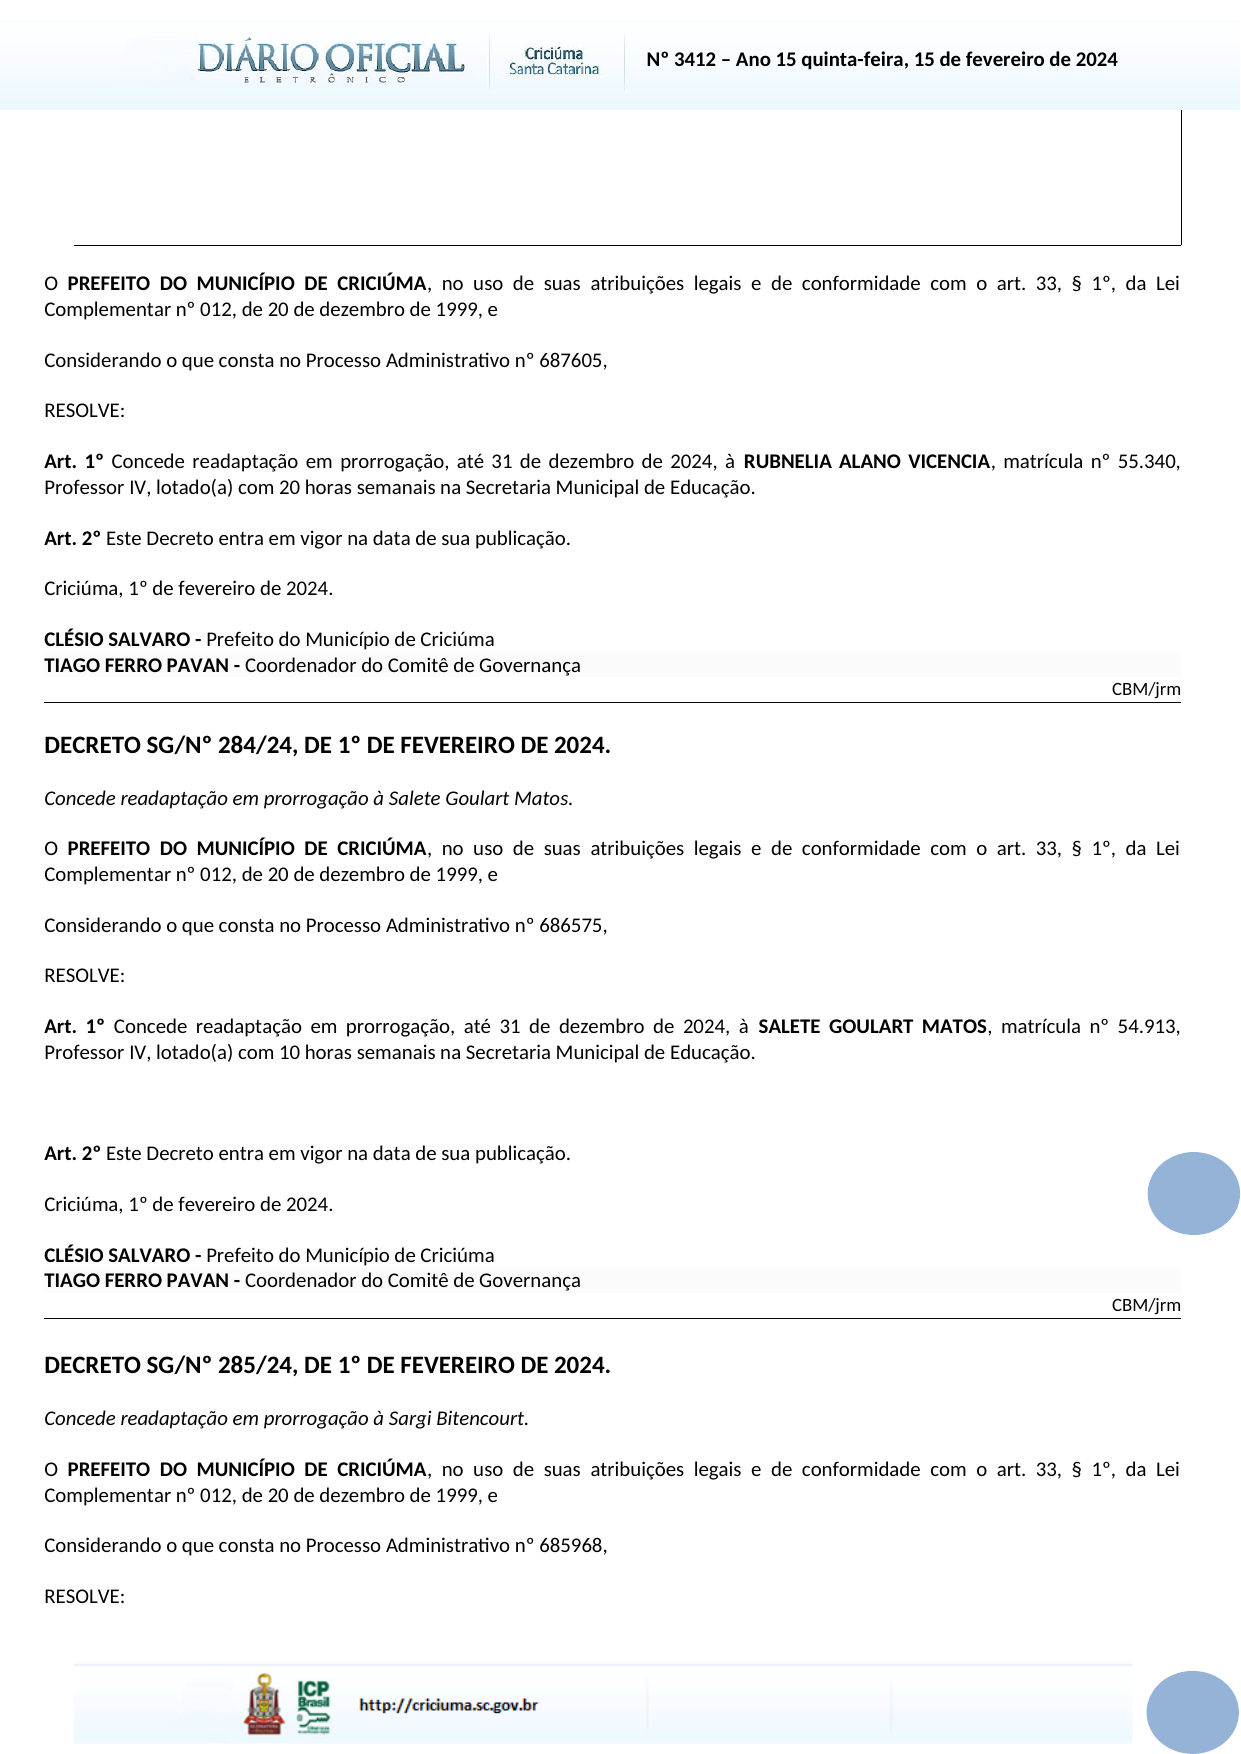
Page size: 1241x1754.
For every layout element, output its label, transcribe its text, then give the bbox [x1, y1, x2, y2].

text O PREFEITO DO MUNICÍPIO DE CRICIÚMA, no uso de suas atribuições legais e de conformidade com o art. 33, § 1º, da Lei Complementar nº 012, de 20 de dezembro de 1999, e [44, 271, 1181, 321]
text Concede readaptação em prorrogação à Salete Goulart Matos. [44, 785, 1181, 810]
text CBM/jrm [44, 677, 1181, 702]
text O PREFEITO DO MUNICÍPIO DE CRICIÚMA, no uso de suas atribuições legais e de conformidade com o art. 33, § 1º, da Lei Complementar nº 012, de 20 de dezembro de 1999, e [44, 836, 1181, 886]
text Criciúma, 1º de fevereiro de 2024. [44, 576, 1181, 601]
text RESOLVE: [44, 1583, 1181, 1609]
text Criciúma, 1º de fevereiro de 2024. [44, 1191, 1155, 1217]
text Considerando o que consta no Processo Administrativo nº 686575, [44, 912, 1181, 937]
text Art. 2º Este Decreto entra em vigor na data de sua publicação. [44, 1141, 1181, 1166]
text Considerando o que consta no Processo Administrativo nº 685968, [44, 1533, 1181, 1558]
text TIAGO FERRO PAVAN - Coordenador do Comitê de Governança [44, 652, 1181, 677]
text RESOLVE: [44, 398, 1181, 423]
text Considerando o que consta no Processo Administrativo nº 687605, [44, 347, 1181, 372]
text DECRETO SG/Nº 285/24, DE 1º DE FEVEREIRO DE 2024. [44, 1349, 1181, 1380]
text CLÉSIO SALVARO - Prefeito do Município de Criciúma [44, 626, 1181, 652]
text Art. 1º Concede readaptação em prorrogação, até 31 de dezembro de 2024, à SALETE GOULART MATOS, matrícula nº 54.913, Professor IV, lotado(a) com 10 horas semanais na Secretaria Municipal de Educação. [44, 1013, 1181, 1064]
text O PREFEITO DO MUNICÍPIO DE CRICIÚMA, no uso de suas atribuições legais e de conformidade com o art. 33, § 1º, da Lei Complementar nº 012, de 20 de dezembro de 1999, e [44, 1456, 1181, 1507]
text CLÉSIO SALVARO - Prefeito do Município de Criciúma [44, 1242, 1181, 1268]
text TIAGO FERRO PAVAN - Coordenador do Comitê de Governança [44, 1268, 1181, 1293]
text Art. 2º Este Decreto entra em vigor na data de sua publicação. [44, 525, 1181, 550]
text Art. 1º Concede readaptação em prorrogação, até 31 de dezembro de 2024, à RUBNELIA ALANO VICENCIA, matrícula nº 55.340, Professor IV, lotado(a) com 20 horas semanais na Secretaria Municipal de Educação. [44, 448, 1181, 499]
text CBM/jrm [44, 1293, 1181, 1318]
text Concede readaptação em prorrogação à Sargi Bitencourt. [44, 1406, 1181, 1431]
text RESOLVE: [44, 963, 1181, 988]
text DECRETO SG/Nº 284/24, DE 1º DE FEVEREIRO DE 2024. [44, 729, 1181, 759]
